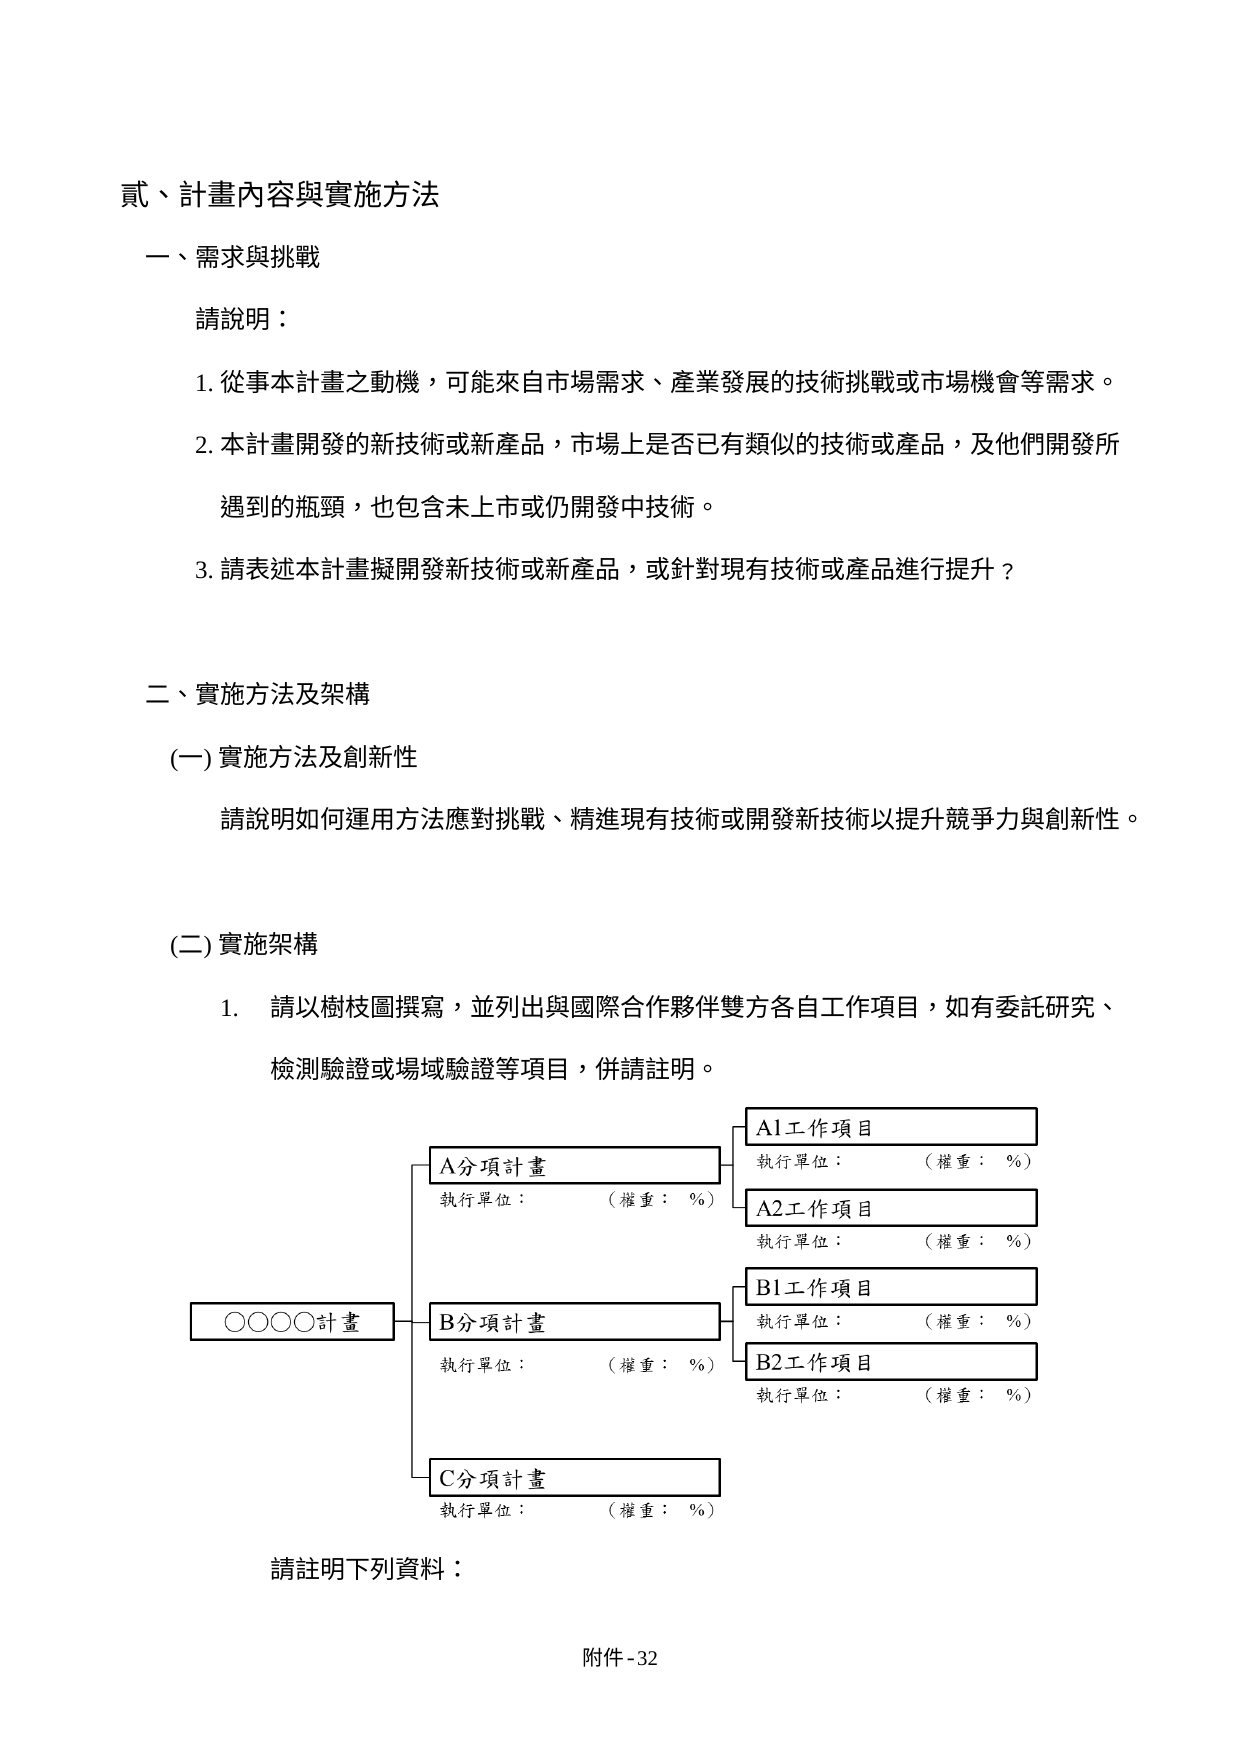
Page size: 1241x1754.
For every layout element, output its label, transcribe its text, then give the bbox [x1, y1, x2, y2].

text 一、需求與挑戰 [145, 213, 1120, 276]
list 從事本計畫之動機，可能來自市場需求、產業發展的技術挑戰或市場機會等需求。 [195, 338, 1120, 401]
text 請註明下列資料： [270, 1526, 1120, 1588]
text 請說明如何運用方法應對挑戰、精進現有技術或開發新技術以提升競爭力與創新性。 [220, 776, 1120, 838]
list 本計畫開發的新技術或新產品，市場上是否已有類似的技術或產品，及他們開發所遇到的瓶頸，也包含未上市或仍開發中技術。 [195, 401, 1120, 526]
list 請表述本計畫擬開發新技術或新產品，或針對現有技術或產品進行提升﹖ [195, 526, 1120, 588]
text 請說明： [195, 276, 1120, 338]
text (一) 實施方法及創新性 [170, 713, 1120, 776]
text 貳、計畫內容與實施方法 [120, 151, 1120, 213]
text (二) 實施架構 [170, 901, 1120, 963]
text 1. 請以樹枝圖撰寫，並列出與國際合作夥伴雙方各自工作項目，如有委託研究、檢測驗證或場域驗證等項目，併請註明。 [220, 963, 1120, 1088]
text 二、實施方法及架構 [145, 651, 1120, 713]
